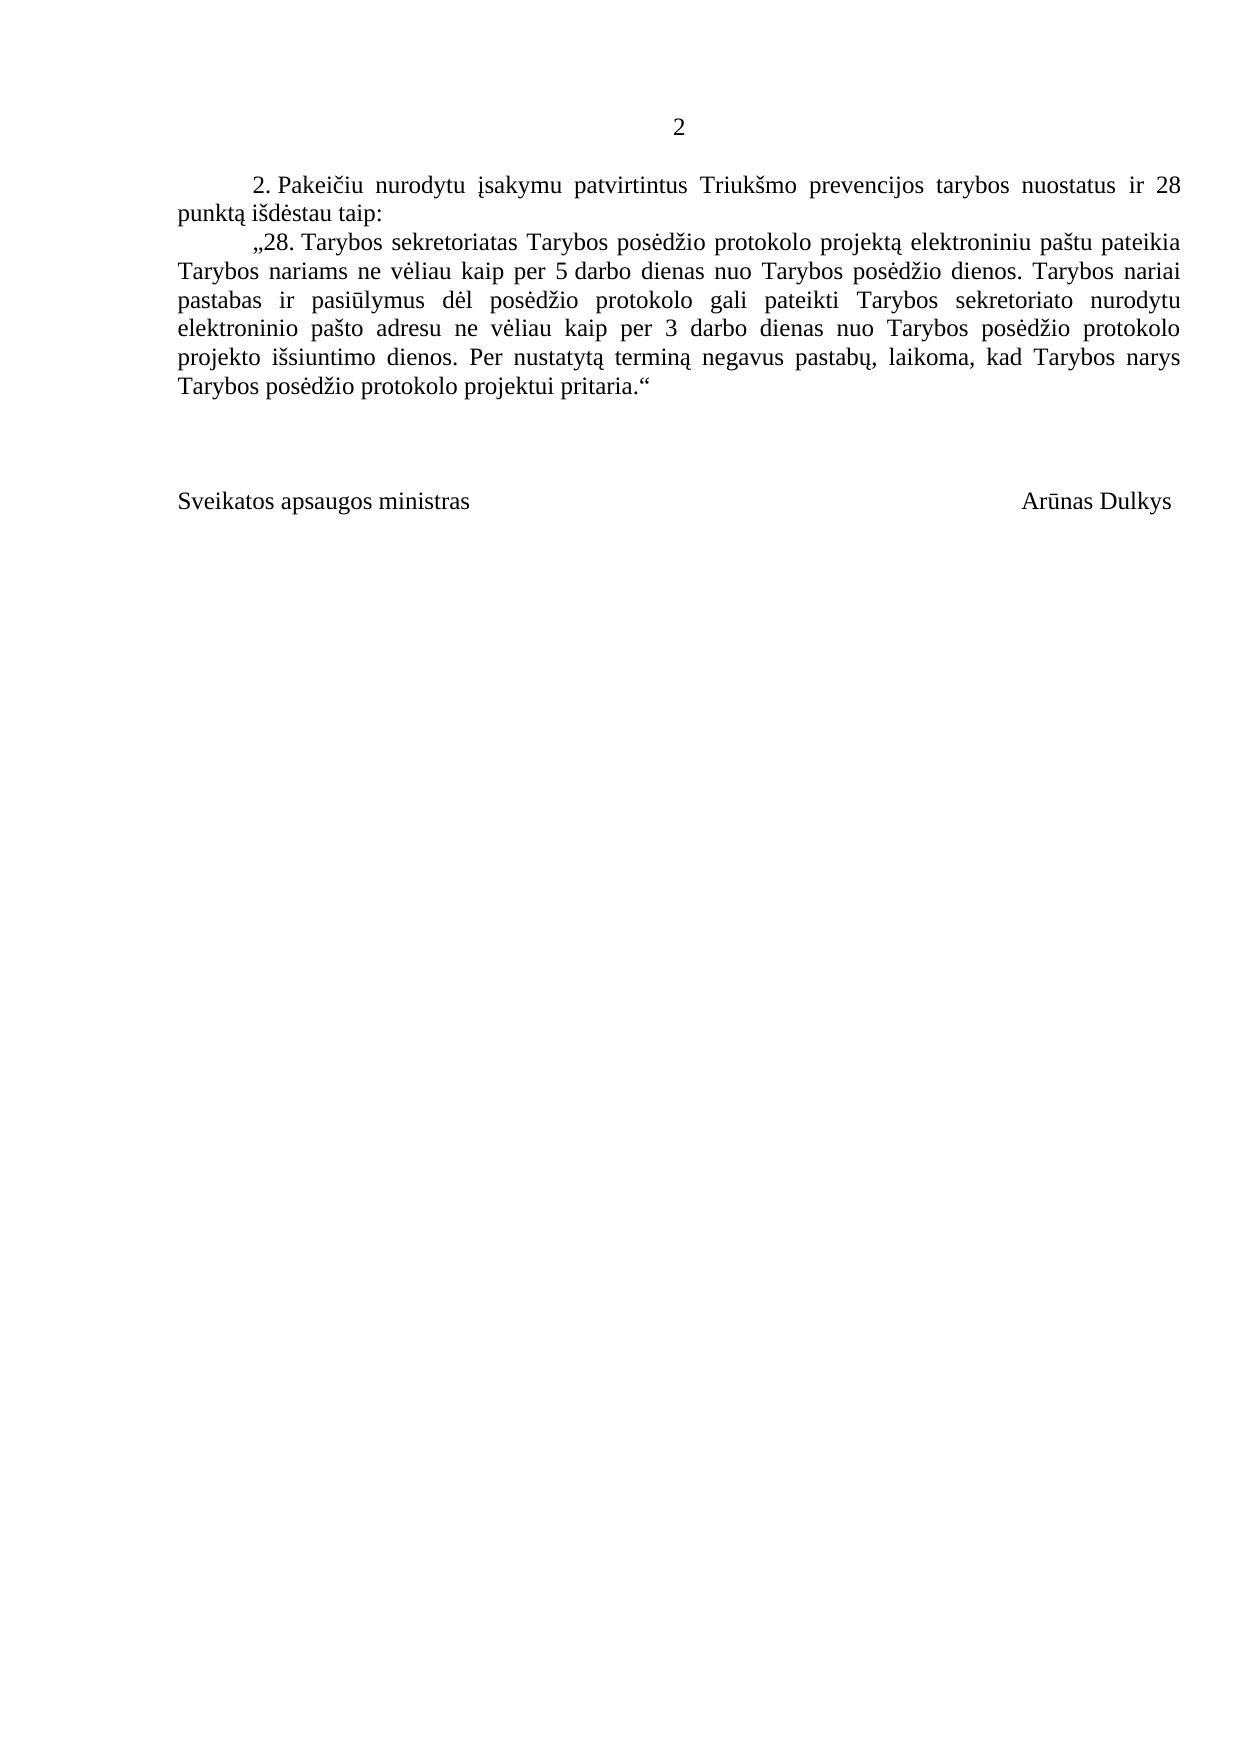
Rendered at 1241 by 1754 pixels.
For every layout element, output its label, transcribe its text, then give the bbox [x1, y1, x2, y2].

text Sveikatos apsaugos ministras Arūnas Dulkys [177, 486, 1181, 515]
text „28. Tarybos sekretoriatas Tarybos posėdžio protokolo projektą elektroniniu paštu pateikia Tarybos nariams ne vėliau kaip per 5 darbo dienas nuo Tarybos posėdžio dienos. Tarybos nariai pastabas ir pasiūlymus dėl posėdžio protokolo gali pateikti Tarybos sekretoriato nurodytu elektroninio pašto adresu ne vėliau kaip per 3 darbo dienas nuo Tarybos posėdžio protokolo projekto išsiuntimo dienos. Per nustatytą terminą negavus pastabų, laikoma, kad Tarybos narys Tarybos posėdžio protokolo projektui pritaria.“ [177, 227, 1181, 400]
text 2. Pakeičiu nurodytu įsakymu patvirtintus Triukšmo prevencijos tarybos nuostatus ir 28 punktą išdėstau taip: [177, 170, 1181, 227]
